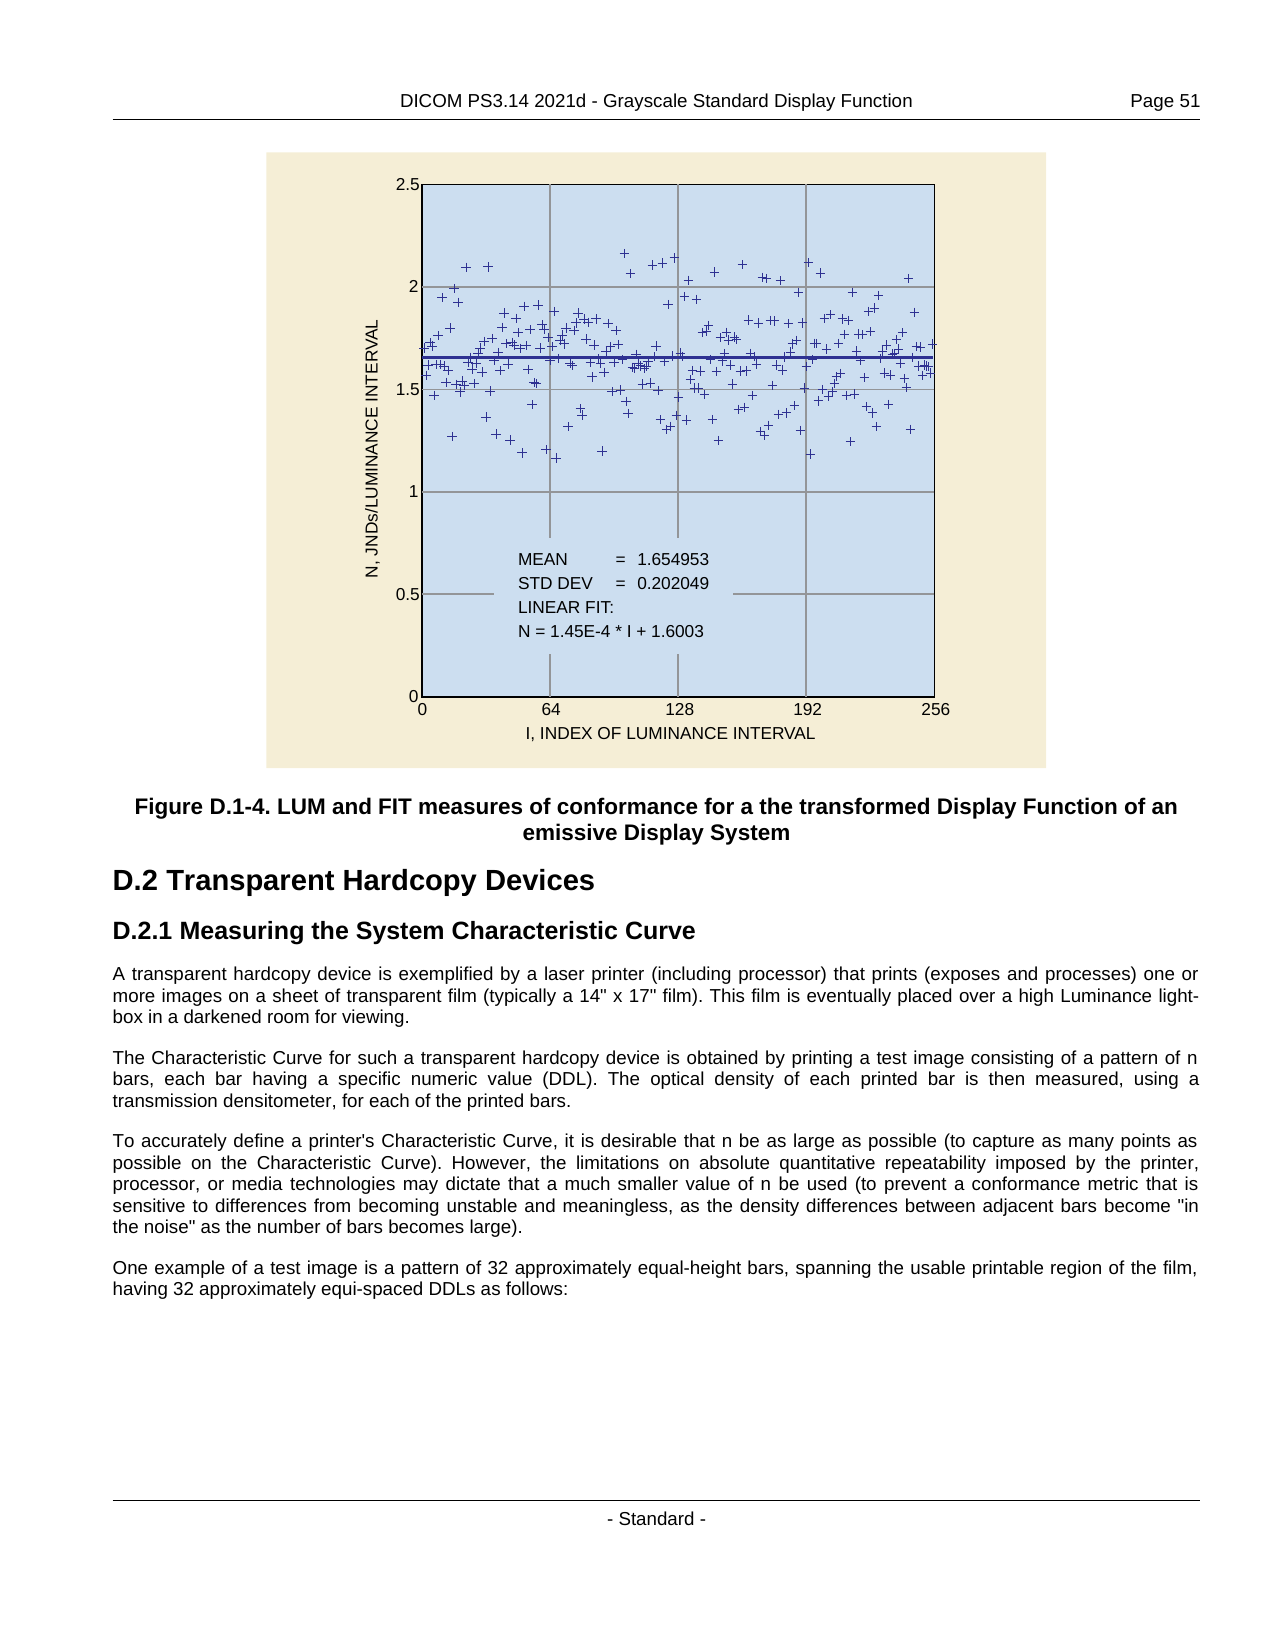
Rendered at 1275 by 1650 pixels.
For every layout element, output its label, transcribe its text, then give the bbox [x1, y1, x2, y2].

text Figure D.1-4. LUM and FIT measures of conformance for a the transformed Display Function of an emissive Display System [112, 793, 1200, 844]
text To accurately define a printer's Characteristic Curve, it is desirable that n be as large as possible (to capture as many points as possible on the Characteristic Curve). However, the limitations on absolute quantitative repeatability imposed by the printer, processor, or media technologies may dictate that a much smaller value of n be used (to prevent a conformance metric that is sensitive to differences from becoming unstable and meaningless, as the density differences between adjacent bars become "in the noise" as the number of bars becomes large). [112, 1130, 1200, 1238]
text The Characteristic Curve for such a transparent hardcopy device is obtained by printing a test image consisting of a pattern of n bars, each bar having a specific numeric value (DDL). The optical density of each printed bar is then measured, using a transmission densitometer, for each of the printed bars. [112, 1047, 1200, 1111]
text D.2.1 Measuring the System Characteristic Curve [112, 916, 1200, 944]
text One example of a test image is a pattern of 32 approximately equal-height bars, spanning the usable printable region of the film, having 32 approximately equi-spaced DDLs as follows: [112, 1257, 1200, 1300]
text D.2 Transparent Hardcopy Devices [112, 863, 1200, 897]
text A transparent hardcopy device is exemplified by a laser printer (including processor) that prints (exposes and processes) one or more images on a sheet of transparent film (typically a 14" x 17" film). This film is eventually placed over a high Luminance light-box in a darkened room for viewing. [112, 963, 1200, 1028]
